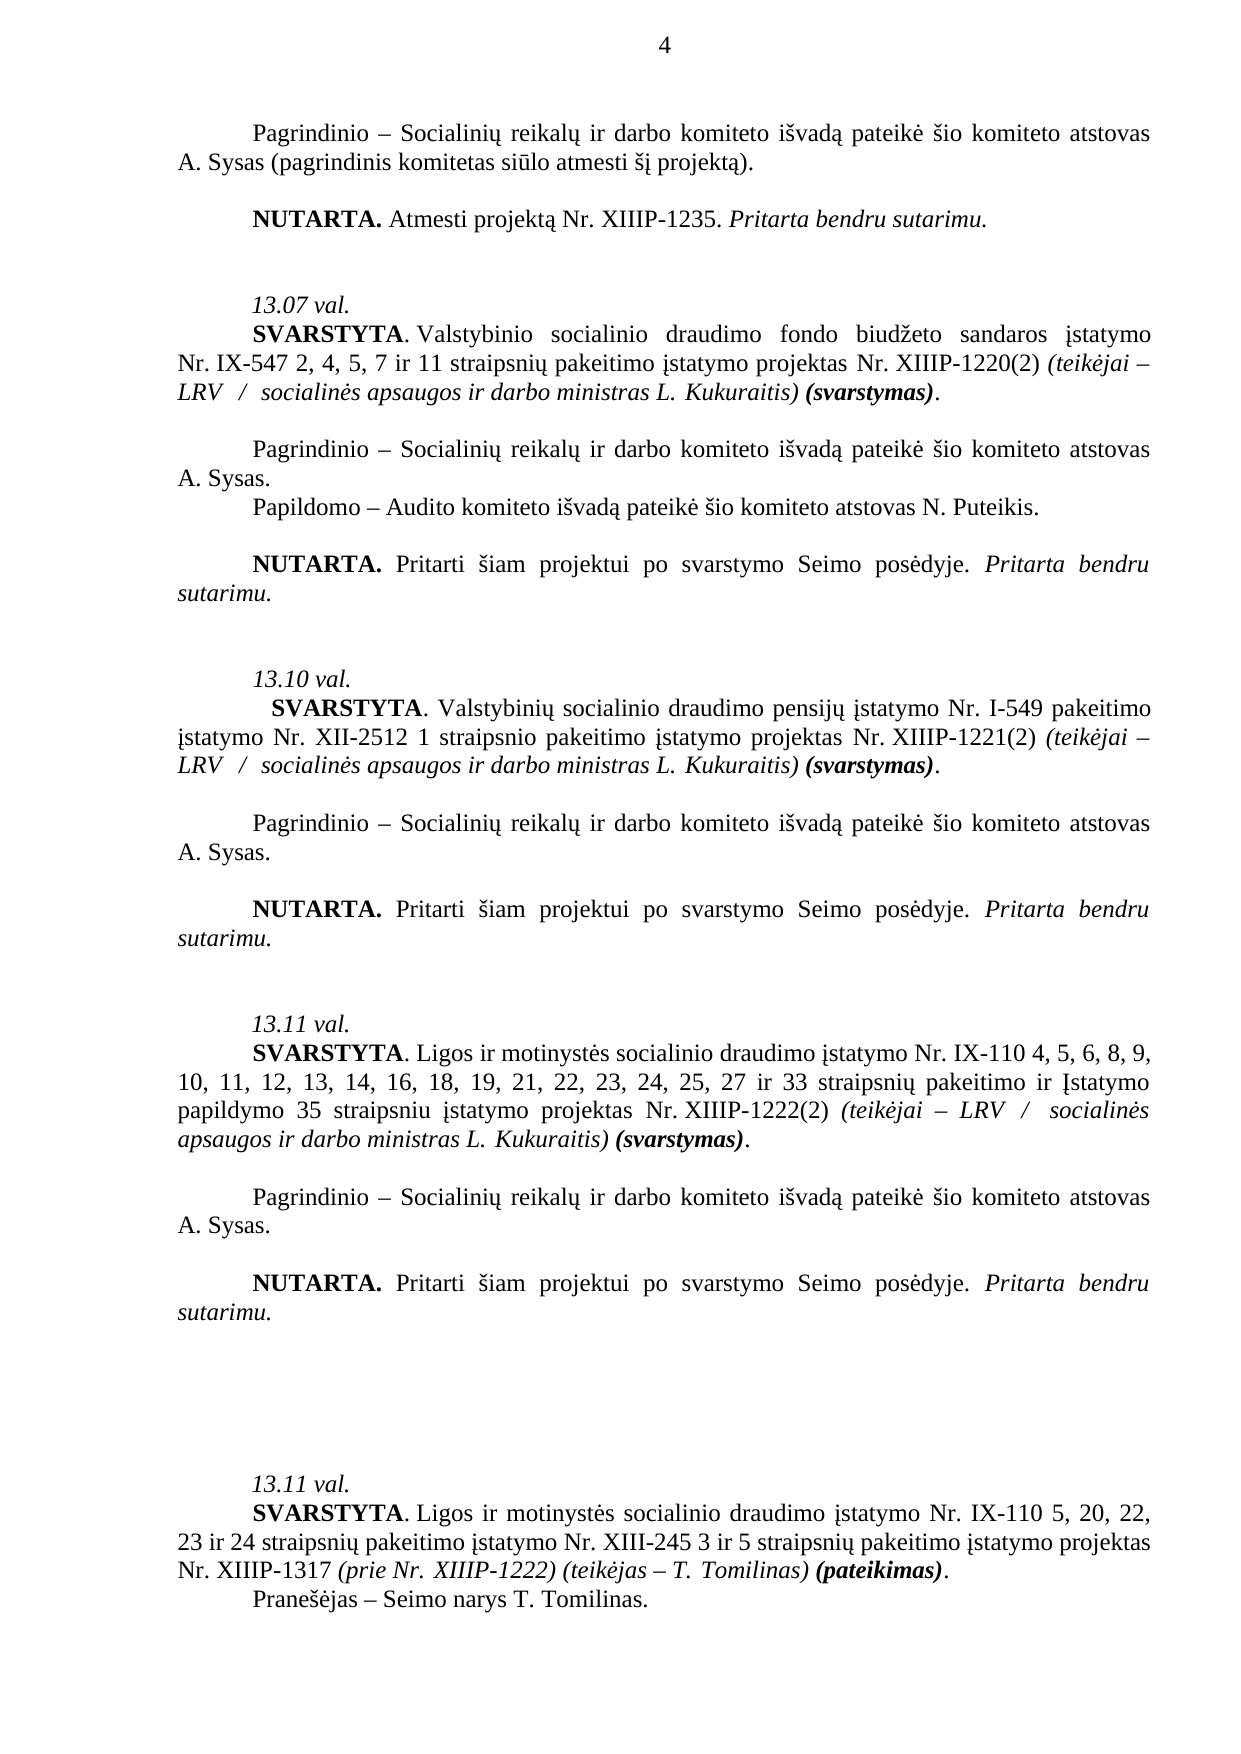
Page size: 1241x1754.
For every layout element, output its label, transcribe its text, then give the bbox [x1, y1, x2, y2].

text Pagrindinio – Socialinių reikalų ir darbo komiteto išvadą pateikė šio komiteto atstovas A. Sysas (pagrindinis komitetas siūlo atmesti šį projektą). [177, 118, 1152, 176]
text Pagrindinio – Socialinių reikalų ir darbo komiteto išvadą pateikė šio komiteto atstovas A. Sysas. [177, 1182, 1152, 1239]
text NUTARTA. Pritarti šiam projektui po svarstymo Seimo posėdyje. Pritarta bendru sutarimu. [177, 549, 1152, 607]
text 13.10 val. [177, 664, 1152, 693]
text SVARSTYTA. Ligos ir motinystės socialinio draudimo įstatymo Nr. IX-110 5, 20, 22, 23 ir 24 straipsnių pakeitimo įstatymo Nr. XIII-245 3 ir 5 straipsnių pakeitimo įstatymo projektas Nr. XIIIP-1317 (prie Nr. XIIIP-1222) (teikėjas – T. Tomilinas) (pateikimas). [177, 1498, 1152, 1584]
text 13.11 val. [177, 1469, 1152, 1498]
text SVARSTYTA. Valstybinių socialinio draudimo pensijų įstatymo Nr. I-549 pakeitimo įstatymo Nr. XII-2512 1 straipsnio pakeitimo įstatymo projektas Nr. XIIIP-1221(2) (teikėjai – LRV / socialinės apsaugos ir darbo ministras L. Kukuraitis) (svarstymas). [177, 693, 1152, 779]
text Pranešėjas – Seimo narys T. Tomilinas. [177, 1584, 1152, 1613]
text SVARSTYTA. Valstybinio socialinio draudimo fondo biudžeto sandaros įstatymo Nr. IX-547 2, 4, 5, 7 ir 11 straipsnių pakeitimo įstatymo projektas Nr. XIIIP-1220(2) (teikėjai – LRV / socialinės apsaugos ir darbo ministras L. Kukuraitis) (svarstymas). [177, 319, 1152, 406]
text Papildomo – Audito komiteto išvadą pateikė šio komiteto atstovas N. Puteikis. [177, 492, 1152, 521]
text 13.11 val. [177, 1009, 1152, 1038]
text Pagrindinio – Socialinių reikalų ir darbo komiteto išvadą pateikė šio komiteto atstovas A. Sysas. [177, 808, 1152, 866]
text NUTARTA. Pritarti šiam projektui po svarstymo Seimo posėdyje. Pritarta bendru sutarimu. [177, 1268, 1152, 1326]
text SVARSTYTA. Ligos ir motinystės socialinio draudimo įstatymo Nr. IX-110 4, 5, 6, 8, 9, 10, 11, 12, 13, 14, 16, 18, 19, 21, 22, 23, 24, 25, 27 ir 33 straipsnių pakeitimo ir Įstatymo papildymo 35 straipsniu įstatymo projektas Nr. XIIIP-1222(2) (teikėjai – LRV / socialinės apsaugos ir darbo ministras L. Kukuraitis) (svarstymas). [177, 1038, 1152, 1153]
text NUTARTA. Pritarti šiam projektui po svarstymo Seimo posėdyje. Pritarta bendru sutarimu. [177, 894, 1152, 952]
text 13.07 val. [177, 291, 1152, 319]
text Pagrindinio – Socialinių reikalų ir darbo komiteto išvadą pateikė šio komiteto atstovas A. Sysas. [177, 434, 1152, 492]
text NUTARTA. Atmesti projektą Nr. XIIIP-1235. Pritarta bendru sutarimu. [177, 204, 1152, 233]
